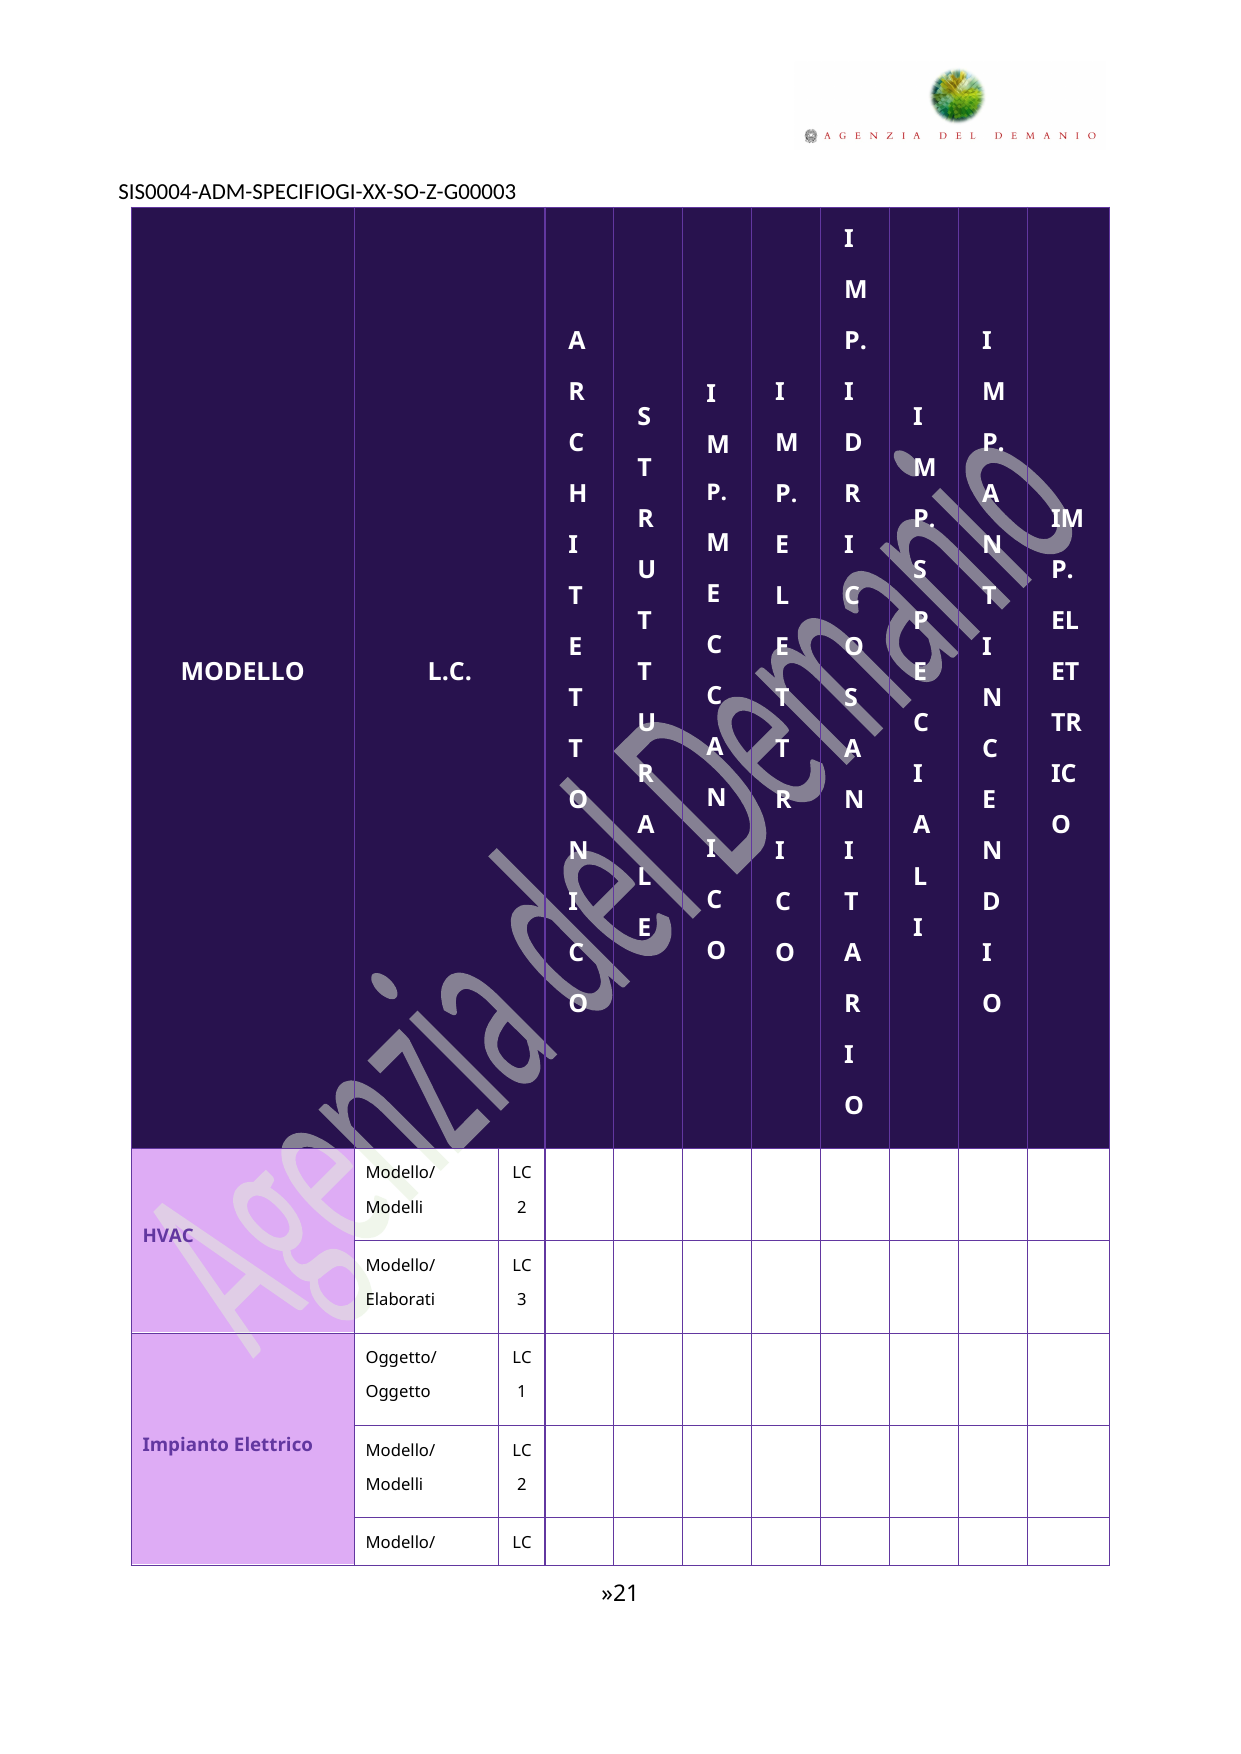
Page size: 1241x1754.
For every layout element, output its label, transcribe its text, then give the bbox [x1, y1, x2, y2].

table_cell [890, 1334, 958, 1425]
table_cell Modello/Modelli [355, 1149, 498, 1240]
table_header IMP. SPECIALI [900, 621, 931, 664]
table_header MODELLO [132, 208, 354, 1148]
table_cell Oggetto/Oggetto [355, 1334, 498, 1425]
table_cell [959, 1149, 1027, 1240]
table_header IMP. ELETTRICO [752, 776, 820, 1148]
table_cell [959, 1241, 1027, 1332]
table_header IMP.MECCANICO [683, 746, 749, 851]
table_header IMP. ELETTRICO [752, 208, 820, 786]
table_cell [614, 1241, 682, 1332]
table_header IMP.MECCANICO [683, 208, 751, 791]
table_header IMP. SPECIALI [890, 208, 958, 551]
table_header IMP. ELETTRICO [783, 664, 820, 720]
table_cell Impianto Elettrico [132, 1334, 354, 1564]
table_header STRUTTURALE [614, 841, 682, 1148]
table_cell HVAC [132, 1149, 354, 1332]
table_cell [683, 1149, 751, 1240]
table_cell [890, 1518, 958, 1564]
table_header STRUTTURALE [614, 753, 682, 890]
table_header IMP.MECCANICO [683, 822, 751, 1148]
table_cell [1028, 1334, 1109, 1425]
table_cell [959, 1518, 1027, 1564]
table_header IMP.MECCANICO [732, 711, 751, 751]
table_cell LC2 [499, 1149, 544, 1240]
table_cell [752, 1334, 820, 1425]
table_cell [821, 1241, 889, 1332]
table_cell Modello/ [355, 1518, 498, 1564]
table_cell [752, 1426, 820, 1517]
table_cell [890, 1241, 958, 1332]
table_header IMP.IDRICOSANITARIO [821, 208, 889, 676]
table_cell LC2 [499, 1426, 544, 1517]
table_header STRUTTURALE [614, 208, 682, 749]
table_header IMP. ANTINCENDIO [959, 208, 1027, 573]
table_cell [821, 1426, 889, 1517]
table_header ARCHITETTONICO [546, 981, 613, 1148]
table_cell Modello/Elaborati [355, 1241, 498, 1332]
table_cell LC1 [499, 1334, 544, 1425]
table_cell [546, 1241, 613, 1332]
table_header IMP.IDRICOSANITARIO [821, 636, 889, 1148]
table_header IMP. ELETTRICO [752, 714, 771, 746]
table_cell [821, 1518, 889, 1564]
table_cell LC3 [499, 1241, 544, 1332]
table_cell [614, 1334, 682, 1425]
table_cell [546, 1149, 613, 1240]
table_cell [959, 1426, 1027, 1517]
table_header IMP.ELETTRICO [1028, 208, 1109, 1148]
table_cell LC [499, 1518, 544, 1564]
table_header IMP. SPECIALI [890, 560, 958, 650]
table_cell [1028, 1149, 1109, 1240]
table_cell [1028, 1241, 1109, 1332]
table_cell [683, 1241, 751, 1332]
table_cell [890, 1426, 958, 1517]
table_cell [752, 1241, 820, 1332]
table_cell [683, 1426, 751, 1517]
table_header STRUTTURALE [637, 739, 682, 801]
table_cell [546, 1426, 613, 1517]
table_cell [821, 1149, 889, 1240]
table_cell Modello/Modelli [355, 1426, 498, 1517]
table_header IMP. SPECIALI [890, 650, 958, 1148]
table_header ARCHITETTONICO [546, 208, 613, 963]
table_cell [752, 1149, 820, 1240]
table_header IMP. ANTINCENDIO [981, 463, 1027, 532]
table_header IMP. SPECIALI [909, 537, 958, 608]
table_cell [546, 1334, 613, 1425]
table_cell [683, 1518, 751, 1564]
table_header L.C. [355, 208, 544, 1148]
table_cell [752, 1518, 820, 1564]
table_cell [821, 1334, 889, 1425]
table_cell [959, 1334, 1027, 1425]
table_cell [1028, 1426, 1109, 1517]
table_cell [614, 1426, 682, 1517]
table_header ARCHITETTONICO [578, 865, 613, 905]
table_header IMP. ANTINCENDIO [959, 525, 1027, 1148]
table_cell [890, 1149, 958, 1240]
table_cell [546, 1518, 613, 1564]
table_cell [614, 1518, 682, 1564]
table_header ARCHITETTONICO [546, 919, 600, 993]
table_cell [683, 1334, 751, 1425]
table_cell [614, 1149, 682, 1240]
table_cell [1028, 1518, 1109, 1564]
